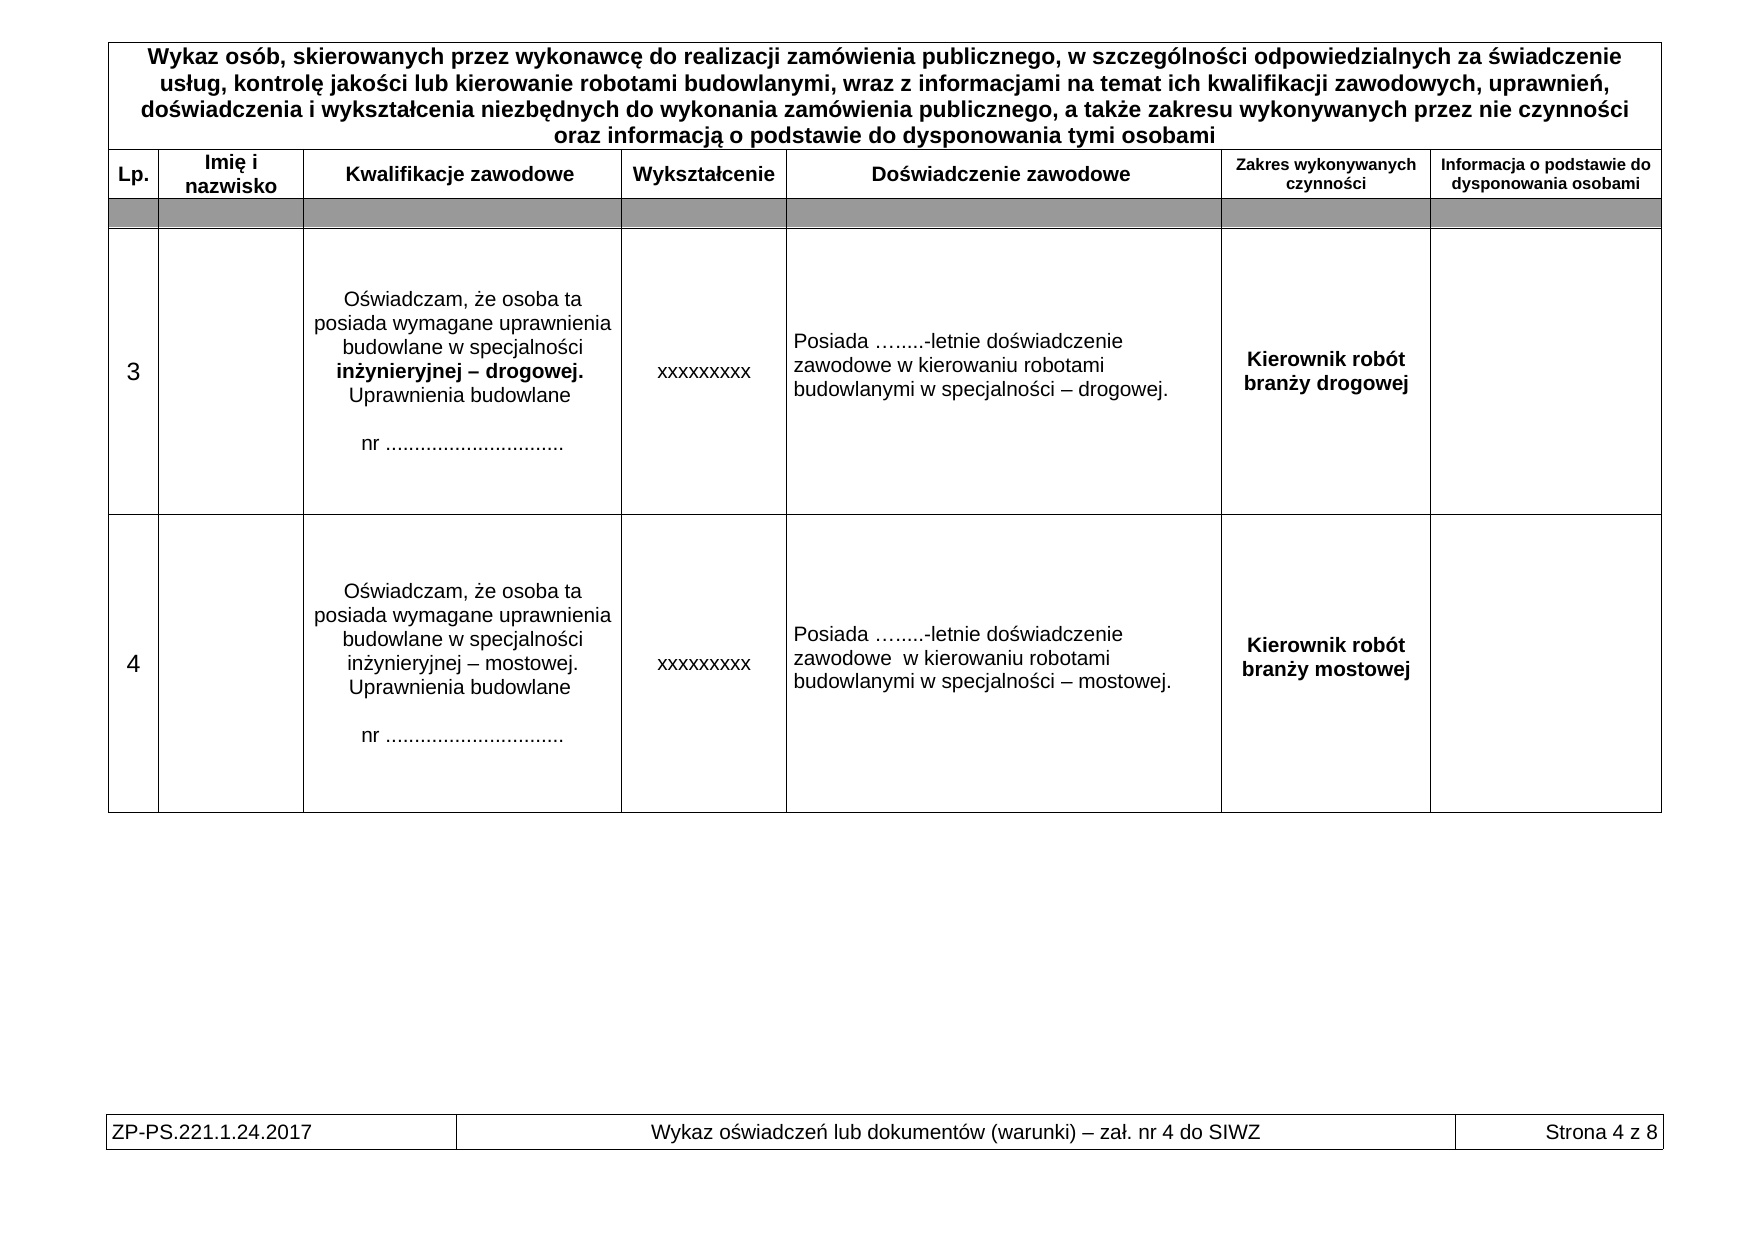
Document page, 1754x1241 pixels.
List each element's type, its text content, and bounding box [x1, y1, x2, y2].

table_cell Doświadczenie zawodowe [787, 150, 1221, 198]
table_cell [109, 199, 158, 227]
table_cell [1431, 515, 1661, 812]
table_cell Kierownik robót branży drogowej [1222, 229, 1430, 514]
table_cell Posiada ….....-letnie doświadczenie zawodowe w kierowaniu robotami budowlanymi w specjalności – mostowej. [787, 515, 1221, 812]
table_cell Oświadczam, że osoba ta posiada wymagane uprawnienia budowlane w specjalności inżynieryjnej – drogowej. Uprawnienia budowlane nr ............................... [304, 229, 621, 514]
table_cell Informacja o podstawie do dysponowania osobami [1431, 150, 1661, 198]
table_cell 4 [109, 515, 158, 812]
table_cell [622, 199, 786, 227]
table_cell Posiada ….....-letnie doświadczenie zawodowe w kierowaniu robotami budowlanymi w specjalności – drogowej. [787, 229, 1221, 514]
table_cell [1431, 199, 1438, 227]
table_cell [1222, 199, 1430, 227]
table_cell Lp. [109, 150, 158, 198]
table_cell [1654, 199, 1661, 227]
table_cell xxxxxxxxx [622, 229, 786, 514]
table_cell Wykształcenie [622, 150, 786, 198]
table_header Wykaz osób, skierowanych przez wykonawcę do realizacji zamówienia publicznego, w szczególności odpowiedzialnych za świadczenie usług, kontrolę jakości lub kierowanie robotami budowlanymi, wraz z informacjami na temat ich kwalifikacji zawodowych, uprawnień, doświadczenia i wykształcenia niezbędnych do wykonania zamówienia publicznego, a także zakresu wykonywanych przez nie czynności oraz informacją o podstawie do dysponowania tymi osobami [109, 43, 1661, 149]
table_cell Oświadczam, że osoba ta posiada wymagane uprawnienia budowlane w specjalności inżynieryjnej – mostowej. Uprawnienia budowlane nr ............................... [304, 515, 621, 812]
table_cell [304, 199, 621, 227]
table_cell Kwalifikacje zawodowe [304, 150, 621, 198]
table_cell 3 [109, 229, 158, 514]
table_cell xxxxxxxxx [622, 515, 786, 812]
table_cell [159, 229, 303, 514]
table_cell Zakres wykonywanych czynności [1222, 150, 1430, 198]
table_cell Kierownik robót branży mostowej [1222, 515, 1430, 812]
table_cell [787, 199, 1221, 227]
table_cell Imię i nazwisko [159, 150, 303, 198]
table_cell [1431, 229, 1661, 514]
table_cell [159, 515, 303, 812]
table_cell [159, 199, 303, 227]
